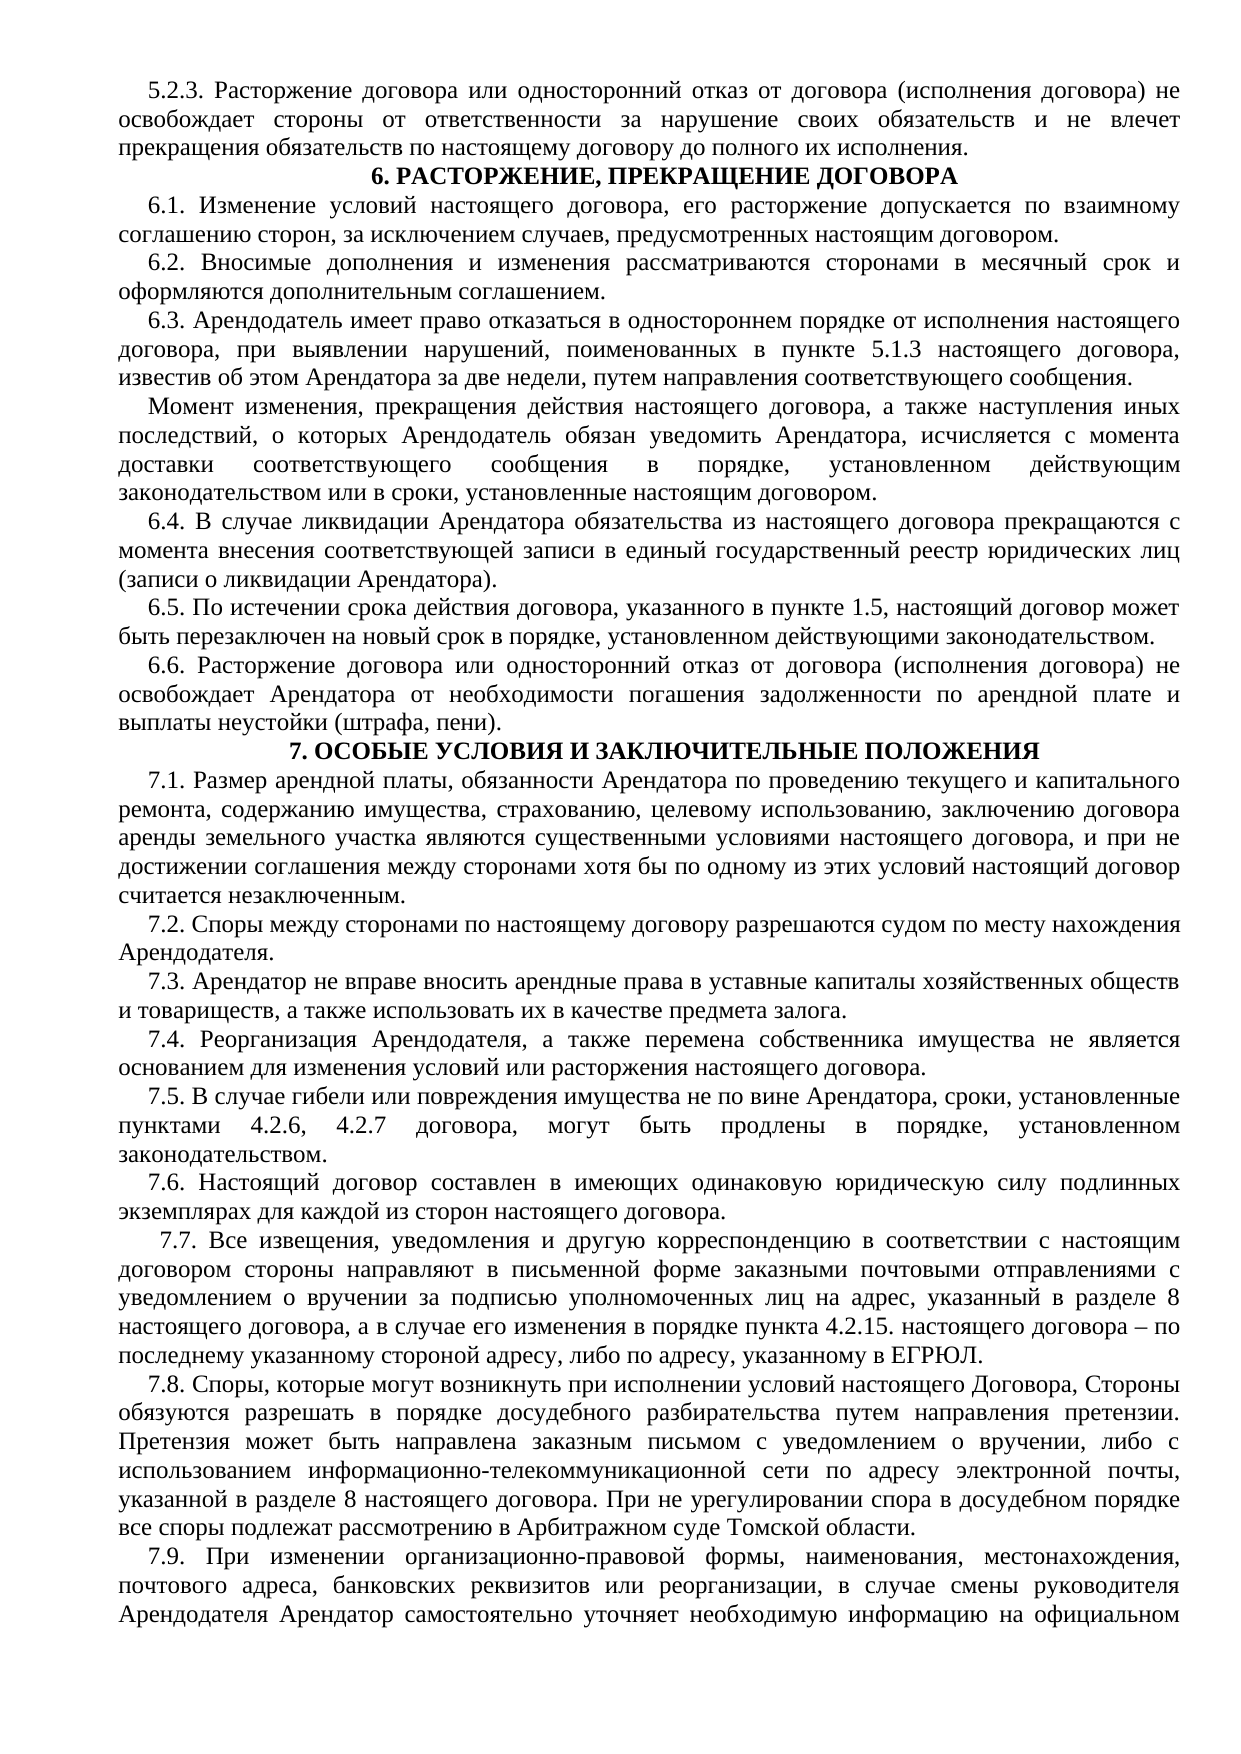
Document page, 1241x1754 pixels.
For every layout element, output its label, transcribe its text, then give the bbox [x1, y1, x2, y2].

text 5.2.3. Расторжение договора или односторонний отказ от договора (исполнения договора) не освобождает стороны от ответственности за нарушение своих обязательств и не влечет прекращения обязательств по настоящему договору до полного их исполнения. [118, 75, 1181, 161]
text 6.6. Расторжение договора или односторонний отказ от договора (исполнения договора) не освобождает Арендатора от необходимости погашения задолженности по арендной плате и выплаты неустойки (штрафа, пени). [118, 650, 1181, 736]
text 7.7. Все извещения, уведомления и другую корреспонденцию в соответствии с настоящим договором стороны направляют в письменной форме заказными почтовыми отправлениями с уведомлением о вручении за подписью уполномоченных лиц на адрес, указанный в разделе 8 настоящего договора, а в случае его изменения в порядке пункта 4.2.15. настоящего договора – по последнему указанному стороной адресу, либо по адресу, указанному в ЕГРЮЛ. [118, 1225, 1181, 1369]
text 7.1. Размер арендной платы, обязанности Арендатора по проведению текущего и капитального ремонта, содержанию имущества, страхованию, целевому использованию, заключению договора аренды земельного участка являются существенными условиями настоящего договора, и при не достижении соглашения между сторонами хотя бы по одному из этих условий настоящий договор считается незаключенным. [118, 765, 1181, 909]
text 7.3. Арендатор не вправе вносить арендные права в уставные капиталы хозяйственных обществ и товариществ, а также использовать их в качестве предмета залога. [118, 966, 1181, 1024]
text 7.4. Реорганизация Арендодателя, а также перемена собственника имущества не является основанием для изменения условий или расторжения настоящего договора. [118, 1024, 1181, 1081]
text 6. РАСТОРЖЕНИЕ, ПРЕКРАЩЕНИЕ ДОГОВОРА [118, 161, 1181, 190]
text 6.5. По истечении срока действия договора, указанного в пункте 1.5, настоящий договор может быть перезаключен на новый срок в порядке, установленном действующими законодательством. [118, 592, 1181, 650]
text 7. ОСОБЫЕ УСЛОВИЯ И ЗАКЛЮЧИТЕЛЬНЫЕ ПОЛОЖЕНИЯ [118, 736, 1181, 765]
text 6.4. В случае ликвидации Арендатора обязательства из настоящего договора прекращаются с момента внесения соответствующей записи в единый государственный реестр юридических лиц (записи о ликвидации Арендатора). [118, 506, 1181, 592]
text 6.1. Изменение условий настоящего договора, его расторжение допускается по взаимному соглашению сторон, за исключением случаев, предусмотренных настоящим договором. [118, 190, 1181, 247]
text Момент изменения, прекращения действия настоящего договора, а также наступления иных последствий, о которых Арендодатель обязан уведомить Арендатора, исчисляется с момента доставки соответствующего сообщения в порядке, установленном действующим законодательством или в сроки, установленные настоящим договором. [118, 391, 1181, 506]
text 6.2. Вносимые дополнения и изменения рассматриваются сторонами в месячный срок и оформляются дополнительным соглашением. [118, 247, 1181, 305]
text 7.6. Настоящий договор составлен в имеющих одинаковую юридическую силу подлинных экземплярах для каждой из сторон настоящего договора. [118, 1167, 1181, 1225]
text 7.2. Споры между сторонами по настоящему договору разрешаются судом по месту нахождения Арендодателя. [118, 909, 1181, 966]
text 7.5. В случае гибели или повреждения имущества не по вине Арендатора, сроки, установленные пунктами 4.2.6, 4.2.7 договора, могут быть продлены в порядке, установленном законодательством. [118, 1081, 1181, 1167]
text 7.9. При изменении организационно-правовой формы, наименования, местонахождения, почтового адреса, банковских реквизитов или реорганизации, в случае смены руководителя Арендодателя Арендатор самостоятельно уточняет необходимую информацию на официальном [118, 1541, 1181, 1627]
text 6.3. Арендодатель имеет право отказаться в одностороннем порядке от исполнения настоящего договора, при выявлении нарушений, поименованных в пункте 5.1.3 настоящего договора, известив об этом Арендатора за две недели, путем направления соответствующего сообщения. [118, 305, 1181, 391]
text 7.8. Споры, которые могут возникнуть при исполнении условий настоящего Договора, Стороны обязуются разрешать в порядке досудебного разбирательства путем направления претензии. Претензия может быть направлена заказным письмом с уведомлением о вручении, либо с использованием информационно-телекоммуникационной сети по адресу электронной почты, указанной в разделе 8 настоящего договора. При не урегулировании спора в досудебном порядке все споры подлежат рассмотрению в Арбитражном суде Томской области. [118, 1369, 1181, 1541]
